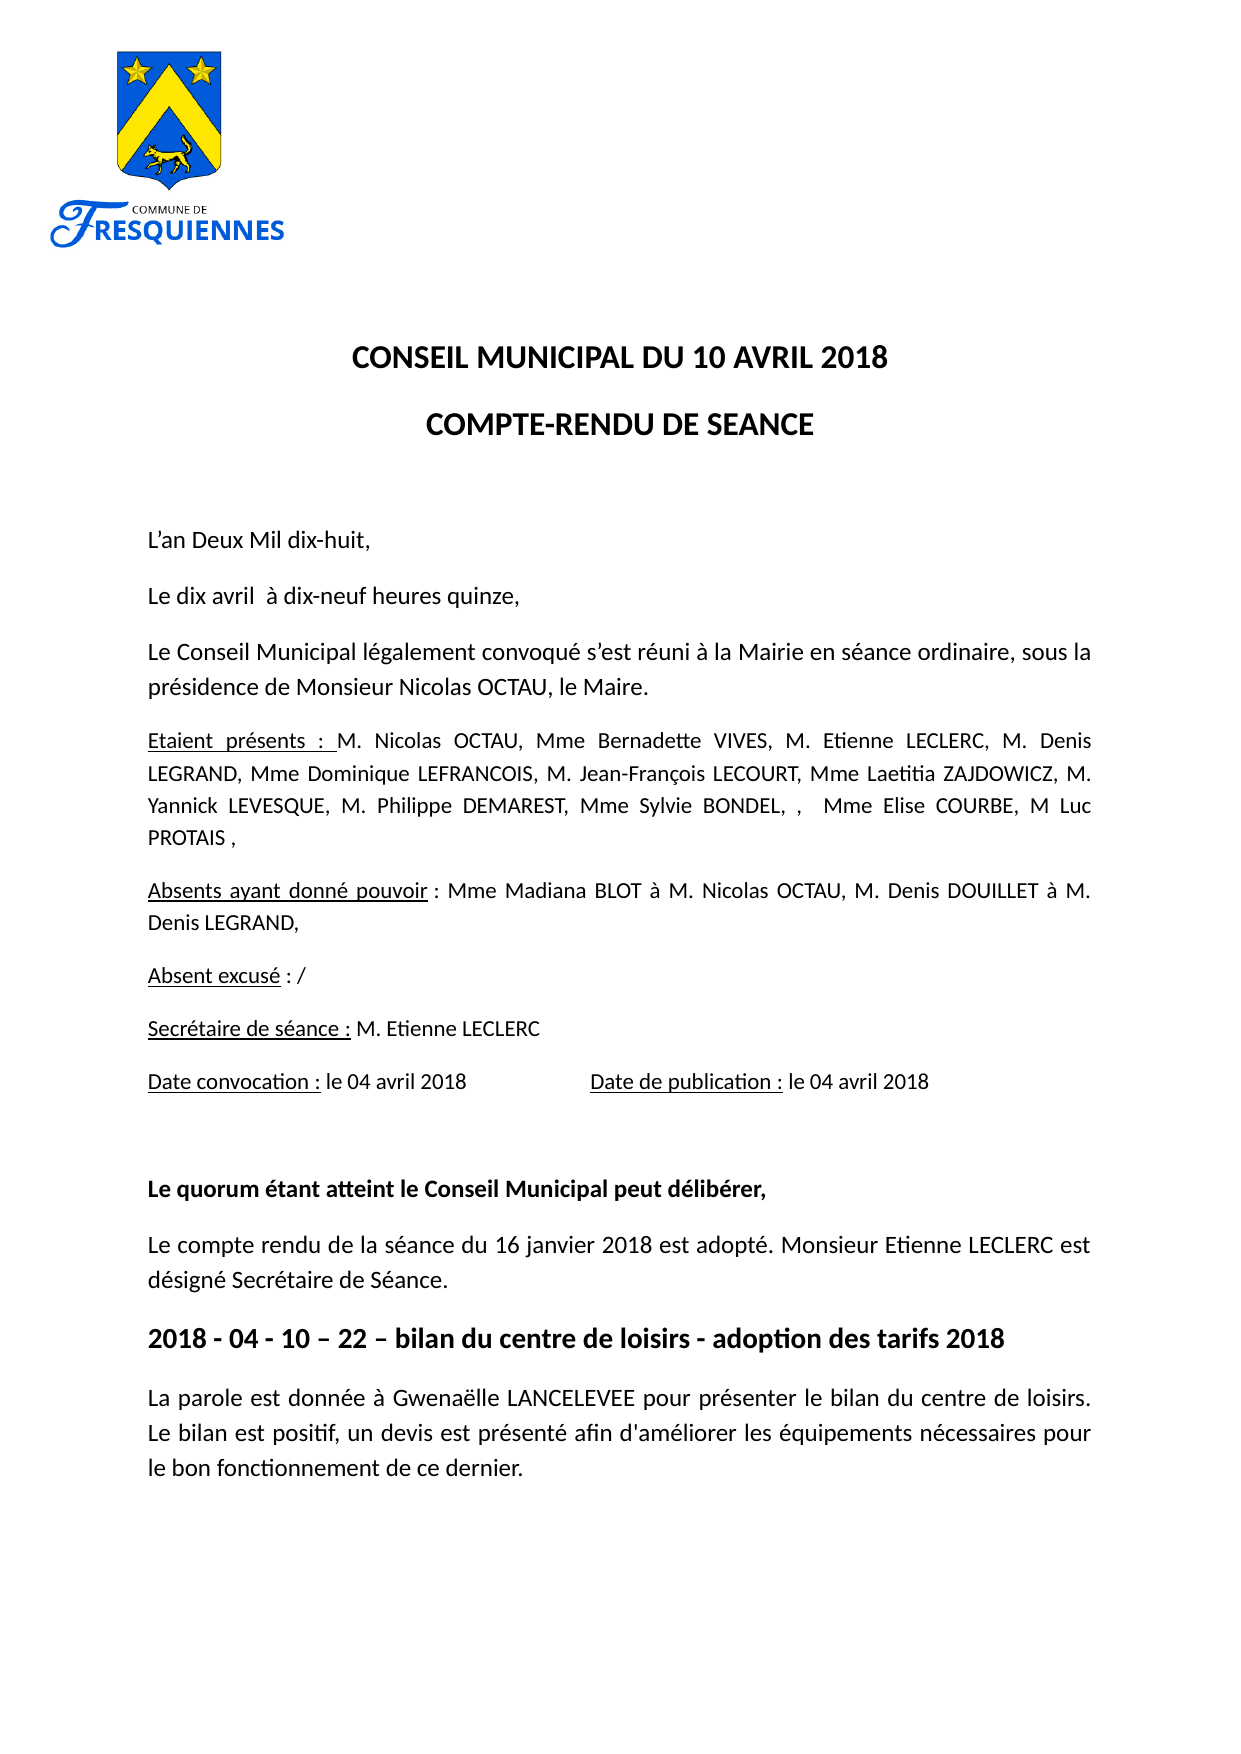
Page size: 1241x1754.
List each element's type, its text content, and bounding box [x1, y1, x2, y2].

text Le quorum étant atteint le Conseil Municipal peut délibérer, [148, 1173, 1093, 1204]
text Absent excusé : / [148, 961, 1093, 989]
text Le compte rendu de la séance du 16 janvier 2018 est adopté. Monsieur Etienne LECLERC est désigné Secrétaire de Séance. [148, 1229, 1093, 1295]
text COMPTE-RENDU DE SEANCE [148, 403, 1093, 444]
text Le Conseil Municipal légalement convoqué s’est réuni à la Mairie en séance ordinaire, sous la présidence de Monsieur Nicolas OCTAU, le Maire. [148, 636, 1093, 701]
text La parole est donnée à Gwenaëlle LANCELEVEE pour présenter le bilan du centre de loisirs. Le bilan est positif, un devis est présenté afin d'améliorer les équipements nécessaires pour le bon fonctionnement de ce dernier. [148, 1382, 1093, 1482]
text 2018 - 04 - 10 – 22 – bilan du centre de loisirs - adoption des tarifs 2018 [148, 1320, 1093, 1356]
text Etaient présents : M. Nicolas OCTAU, Mme Bernadette VIVES, M. Etienne LECLERC, M. Denis LEGRAND, Mme Dominique LEFRANCOIS, M. Jean-François LECOURT, Mme Laetitia ZAJDOWICZ, M. Yannick LEVESQUE, M. Philippe DEMAREST, Mme Sylvie BONDEL, , Mme Elise COURBE, M Luc PROTAIS , [148, 727, 1093, 851]
text Le dix avril à dix-neuf heures quinze, [148, 580, 1093, 610]
text Date convocation : le 04 avril 2018 Date de publication : le 04 avril 2018 [148, 1067, 1092, 1095]
text Secrétaire de séance : M. Etienne LECLERC [148, 1014, 1093, 1042]
text Absents ayant donné pouvoir : Mme Madiana BLOT à M. Nicolas OCTAU, M. Denis DOUILLET à M. Denis LEGRAND, [148, 876, 1093, 936]
text L’an Deux Mil dix-huit, [148, 524, 1093, 554]
text CONSEIL MUNICIPAL DU 10 AVRIL 2018 [148, 336, 1093, 377]
